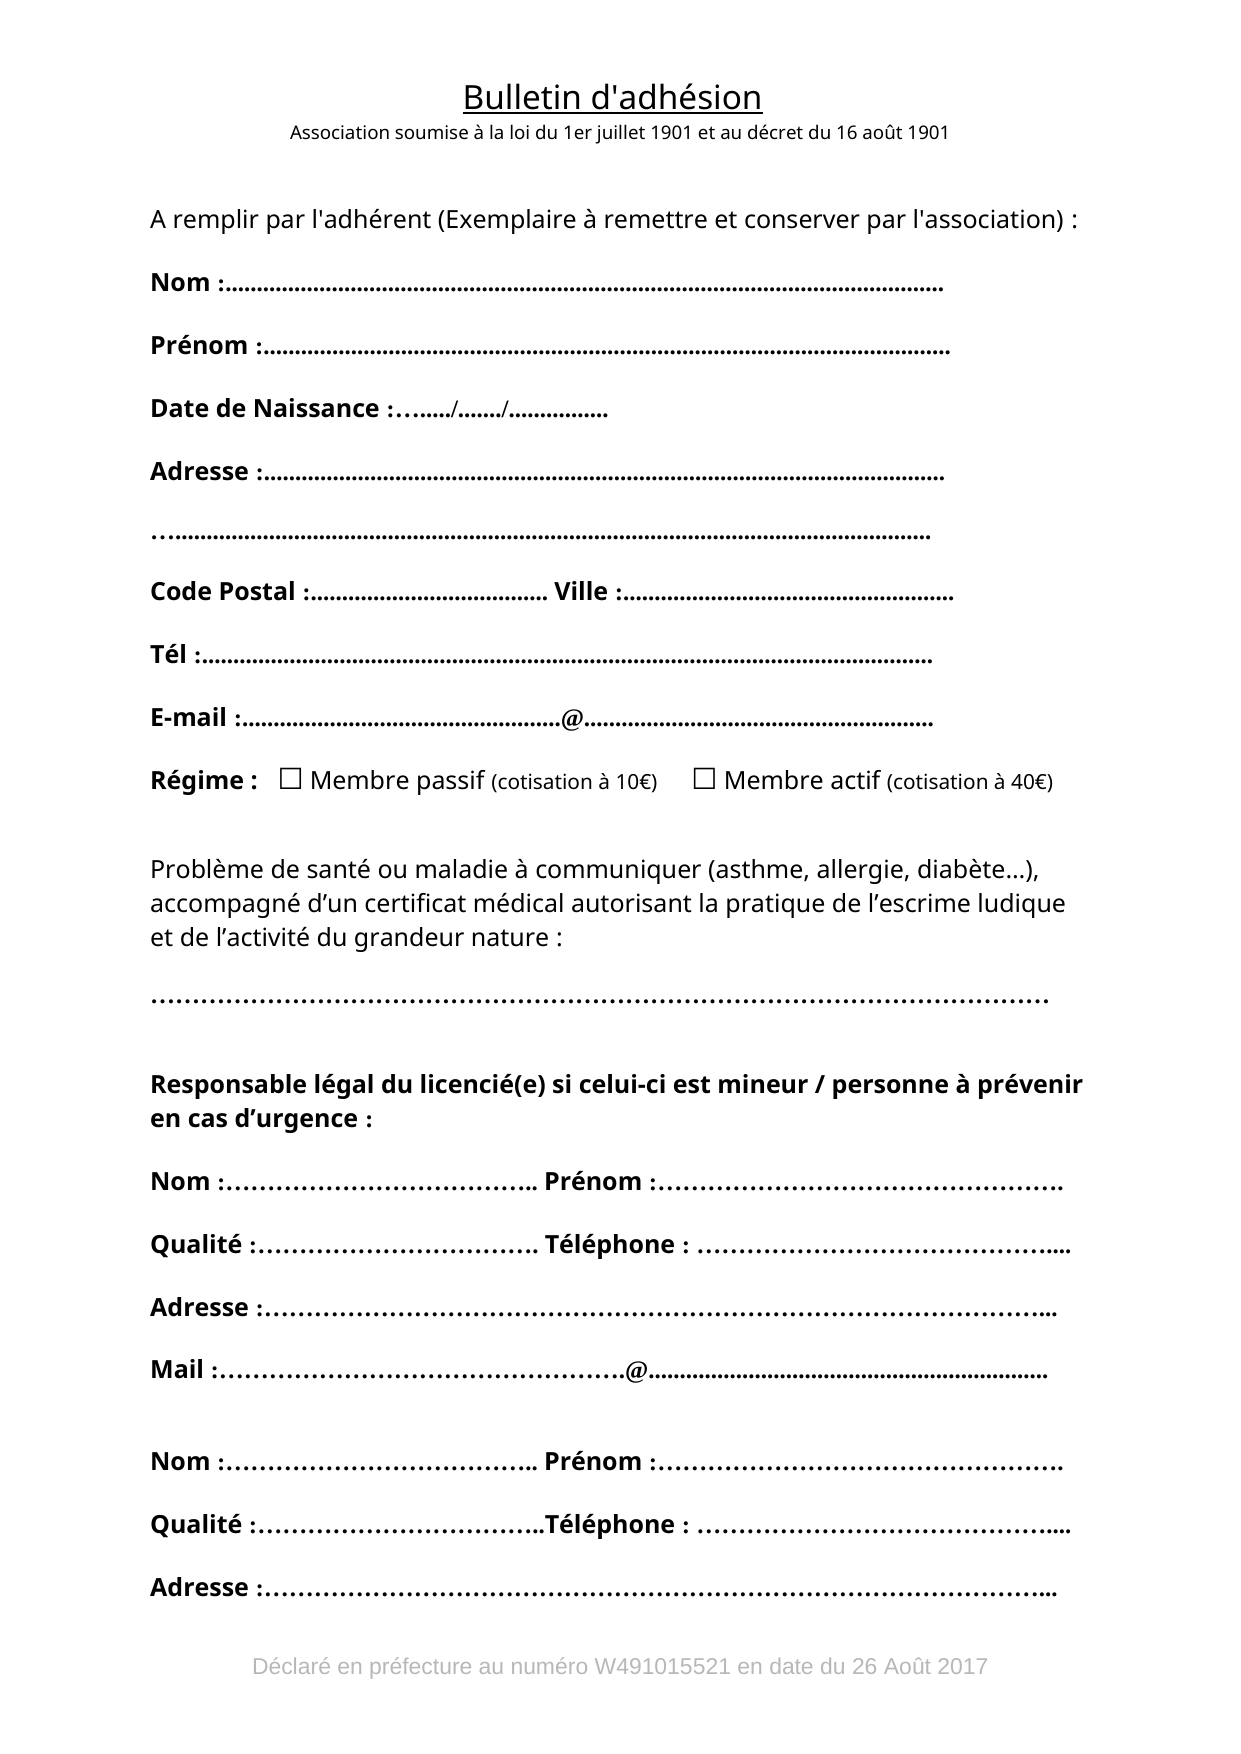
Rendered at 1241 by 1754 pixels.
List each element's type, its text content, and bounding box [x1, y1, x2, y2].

text Régime : ☐ Membre passif (cotisation à 10€) ☐ Membre actif (cotisation à 40€) [150, 762, 1090, 823]
text ……………………………………………………………………………………………… [150, 980, 1090, 1009]
text A remplir par l'adhérent (Exemplaire à remettre et conserver par l'association) : Nom :................................................................................................................... Prénom :.............................................................................................................. Date de Naissance :…...../......./................ Adresse :............................................................................................................. …......................................................................................................................... Code Postal :...................................... Ville :..................................................... Tél :..................................................................................................................... E-mail :...................................................@........................................................ [150, 173, 1090, 733]
text Bulletin d'adhésion [150, 74, 1090, 119]
text Association soumise à la loi du 1er juillet 1901 et au décret du 16 août 1901 [150, 119, 1090, 145]
text Mail :………………………………………….@................................................................ [150, 1352, 1090, 1386]
text Adresse :…………………………………………………………………………………... [150, 1569, 1090, 1603]
text Responsable légal du licencié(e) si celui-ci est mineur / personne à prévenir en cas d’urgence : Nom :……………………………….. Prénom :…………………………………………. Qualité :……………………………. Téléphone : …………………………………….... [150, 1009, 1090, 1260]
text Nom :……………………………….. Prénom :…………………………………………. Qualité :……………………………..Téléphone : …………………………………….... [150, 1386, 1090, 1540]
text Adresse :…………………………………………………………………………………... [150, 1289, 1090, 1323]
text Problème de santé ou maladie à communiquer (asthme, allergie, diabète…), accompagné d’un certificat médical autorisant la pratique de l’escrime ludique et de l’activité du grandeur nature : [150, 823, 1090, 980]
